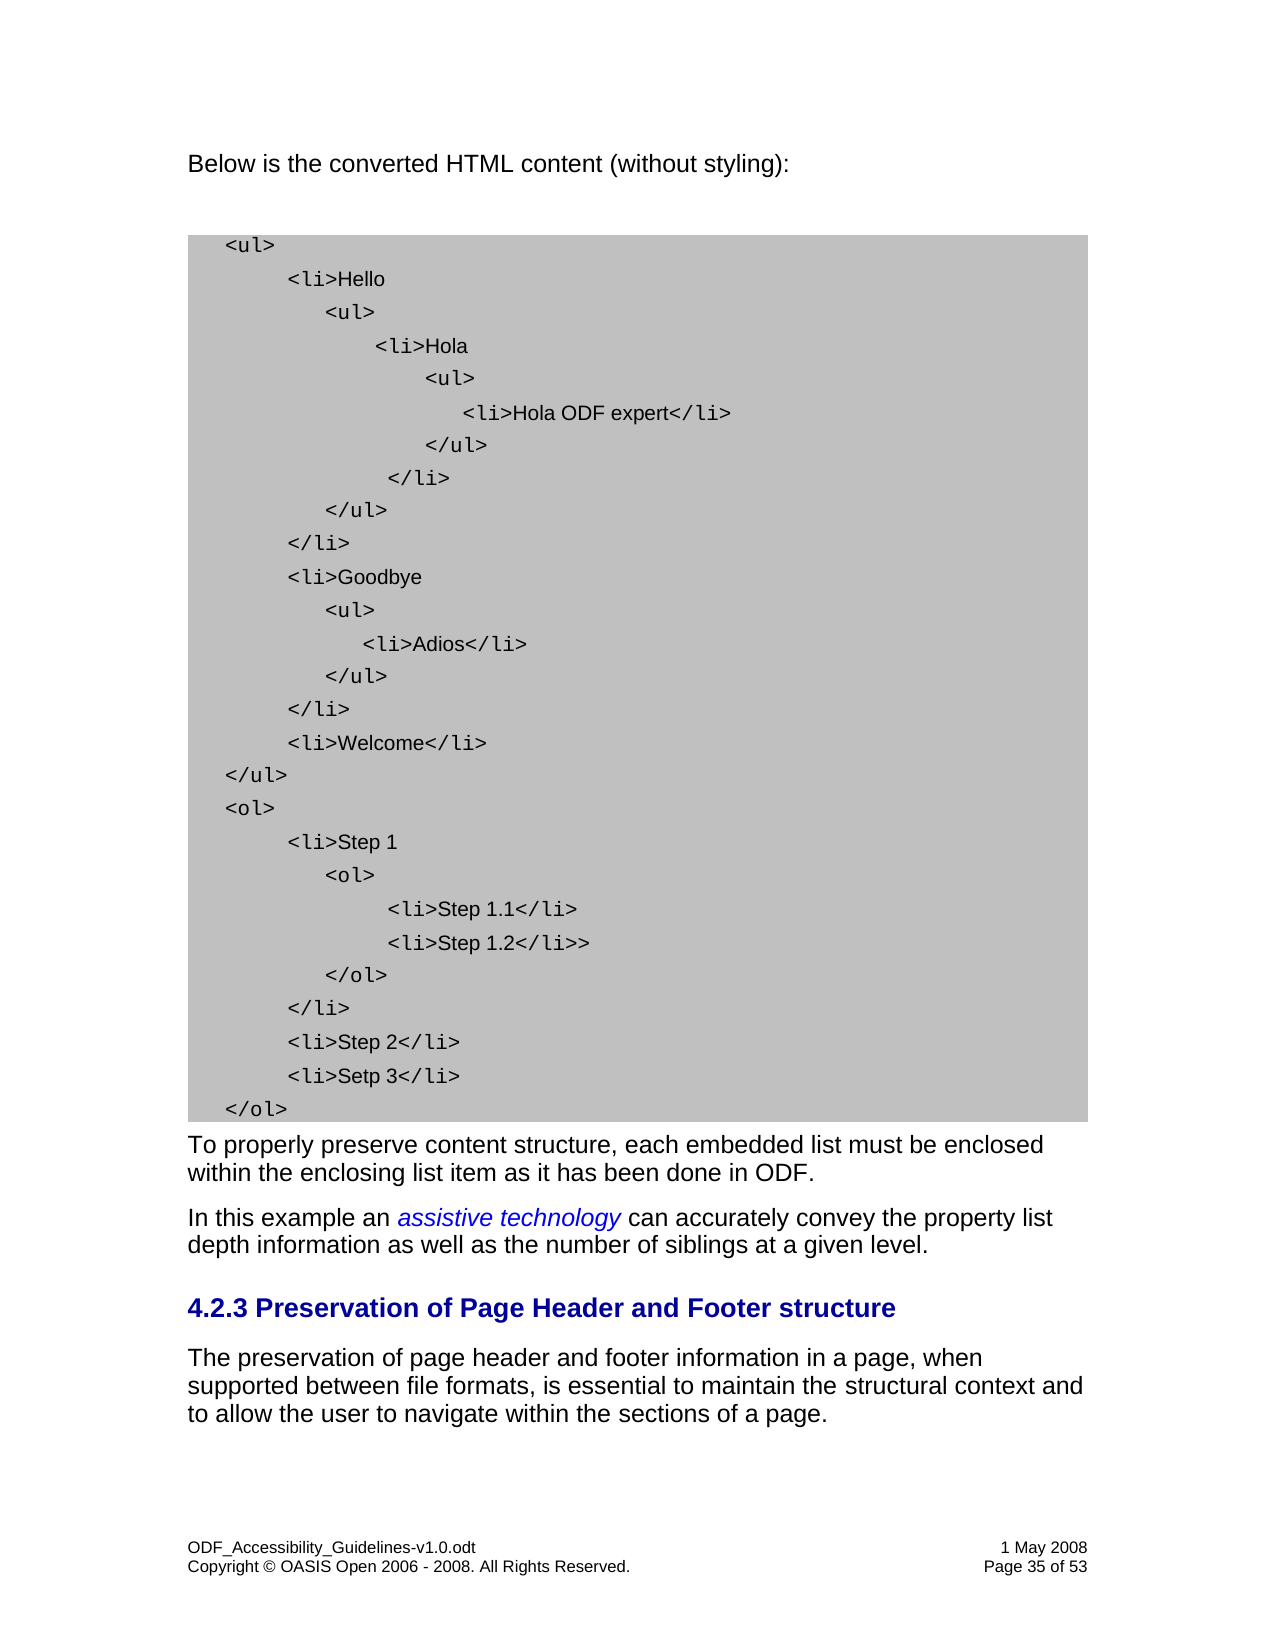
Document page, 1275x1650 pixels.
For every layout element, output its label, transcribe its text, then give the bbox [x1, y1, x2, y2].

text <ol> [187, 865, 1088, 888]
text <li>Hello [187, 268, 1088, 293]
text <li>Goodbye [187, 566, 1088, 591]
text </ul> [187, 766, 1088, 789]
text <li>Hola ODF expert</li> [187, 401, 1088, 426]
text <li>Welcome</li> [187, 731, 1088, 757]
text <ul> [187, 302, 1088, 325]
text <ul> [187, 235, 1088, 259]
text In this example an assistive technology can accurately convey the property list depth information as well as the number of siblings at a given level. [187, 1203, 1088, 1259]
text <li>Step 1.1</li> [187, 897, 1088, 922]
text </li> [187, 998, 1088, 1022]
text </li> [187, 468, 1088, 491]
text <li>Setp 3</li> [187, 1065, 1088, 1090]
text <li>Adios</li> [187, 632, 1088, 657]
text Below is the converted HTML content (without styling): [187, 150, 1088, 178]
text <li>Step 1 [187, 831, 1088, 856]
text </ol> [187, 1099, 1088, 1122]
text </ul> [187, 435, 1088, 459]
text <ul> [187, 368, 1088, 392]
text </ul> [187, 666, 1088, 690]
text </ul> [187, 500, 1088, 524]
subtitle Preservation of Page Header and Footer structure [187, 1292, 1088, 1323]
text </li> [187, 699, 1088, 722]
text <li>Hola [187, 334, 1088, 359]
text <li>Step 2</li> [187, 1031, 1088, 1056]
text <li>Step 1.2</li>> [187, 931, 1088, 957]
text <ul> [187, 599, 1088, 623]
text To properly preserve content structure, each embedded list must be enclosed within the enclosing list item as it has been done in ODF. [187, 1131, 1088, 1187]
text </li> [187, 533, 1088, 557]
text <ol> [187, 798, 1088, 822]
text </ol> [187, 966, 1088, 989]
text The preservation of page header and footer information in a page, when supported between file formats, is essential to maintain the structural context and to allow the user to navigate within the sections of a page. [187, 1344, 1088, 1427]
